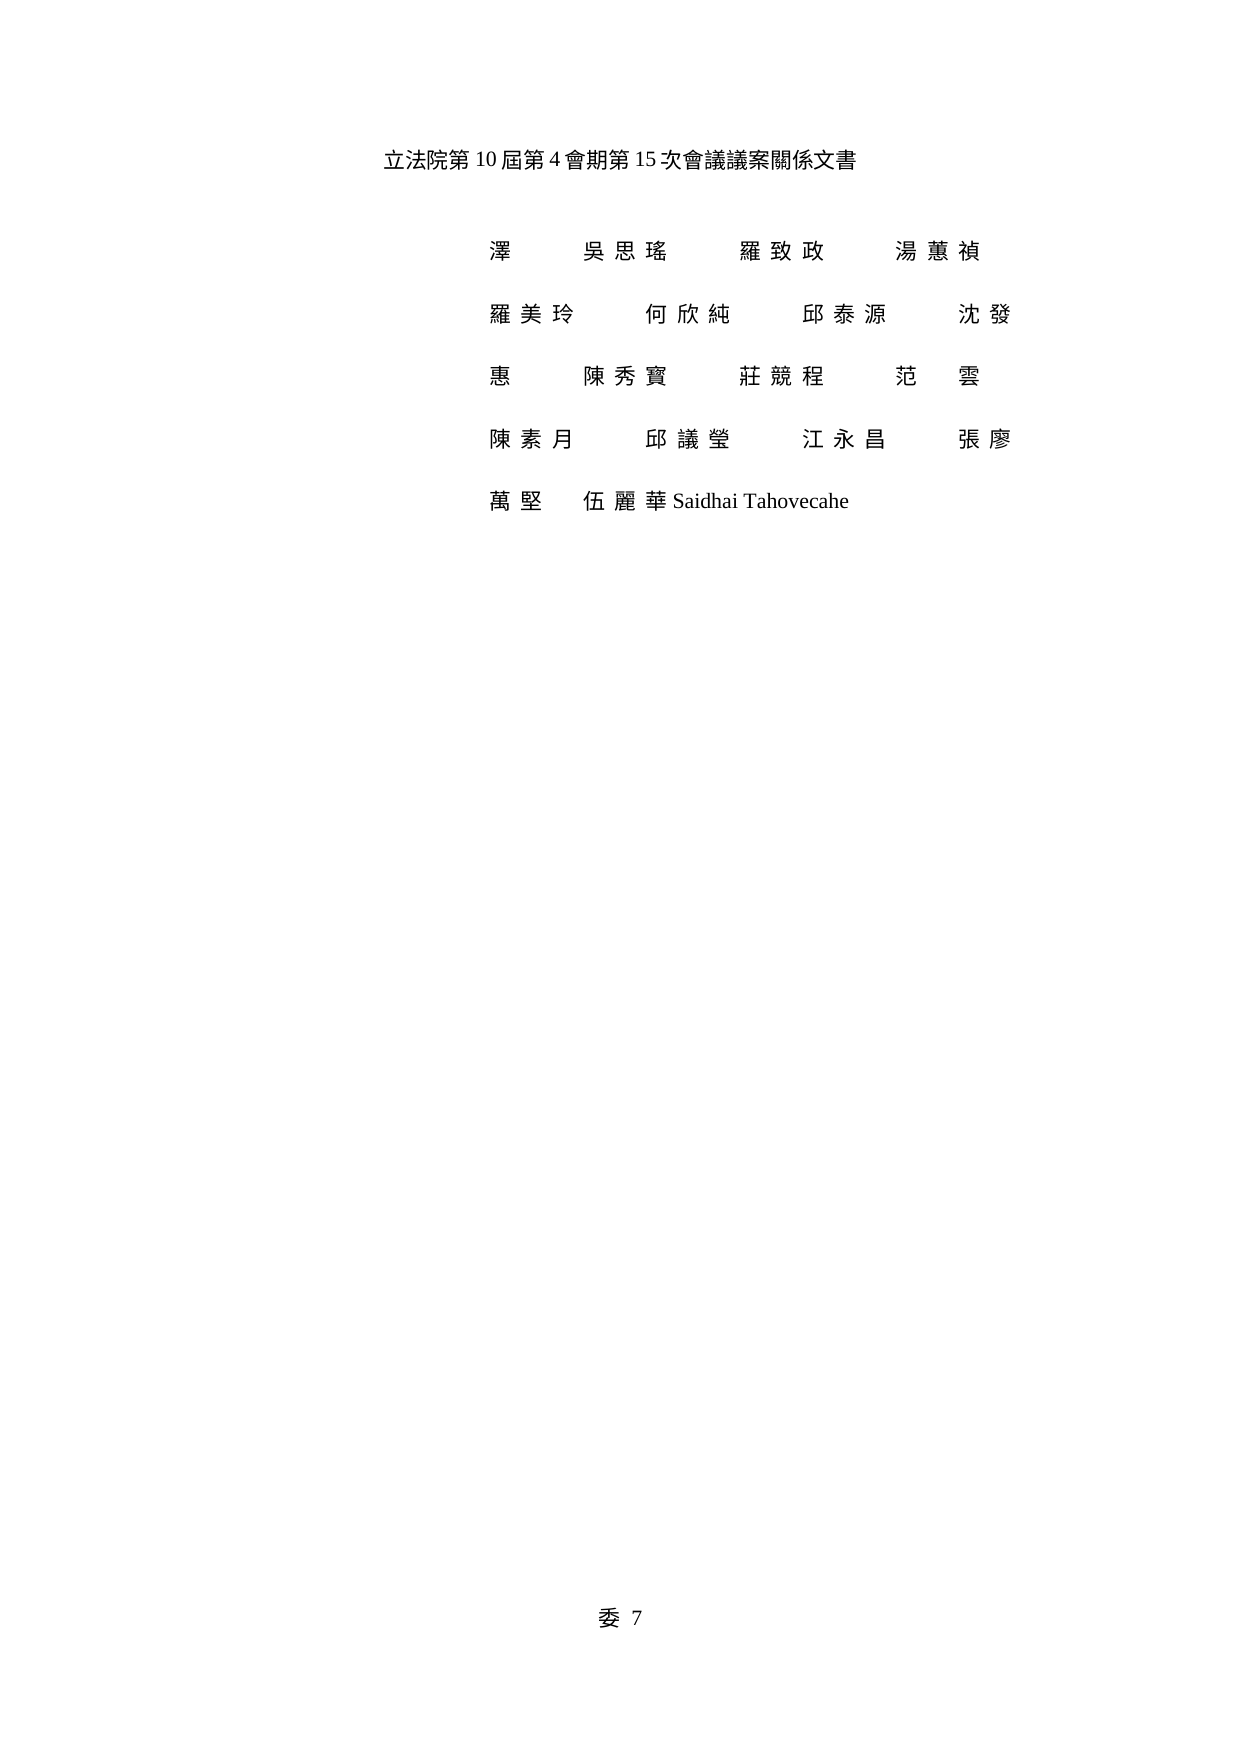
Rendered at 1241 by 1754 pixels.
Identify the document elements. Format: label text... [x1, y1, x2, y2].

text 澤 吳思瑤 羅致政 湯蕙禎 羅美玲 何欣純 邱泰源 沈發惠 陳秀寳 莊競程 范 雲 陳素月 邱議瑩 江永昌 張廖萬堅 伍麗華Saidhai Tahovecahe [393, 219, 1023, 531]
